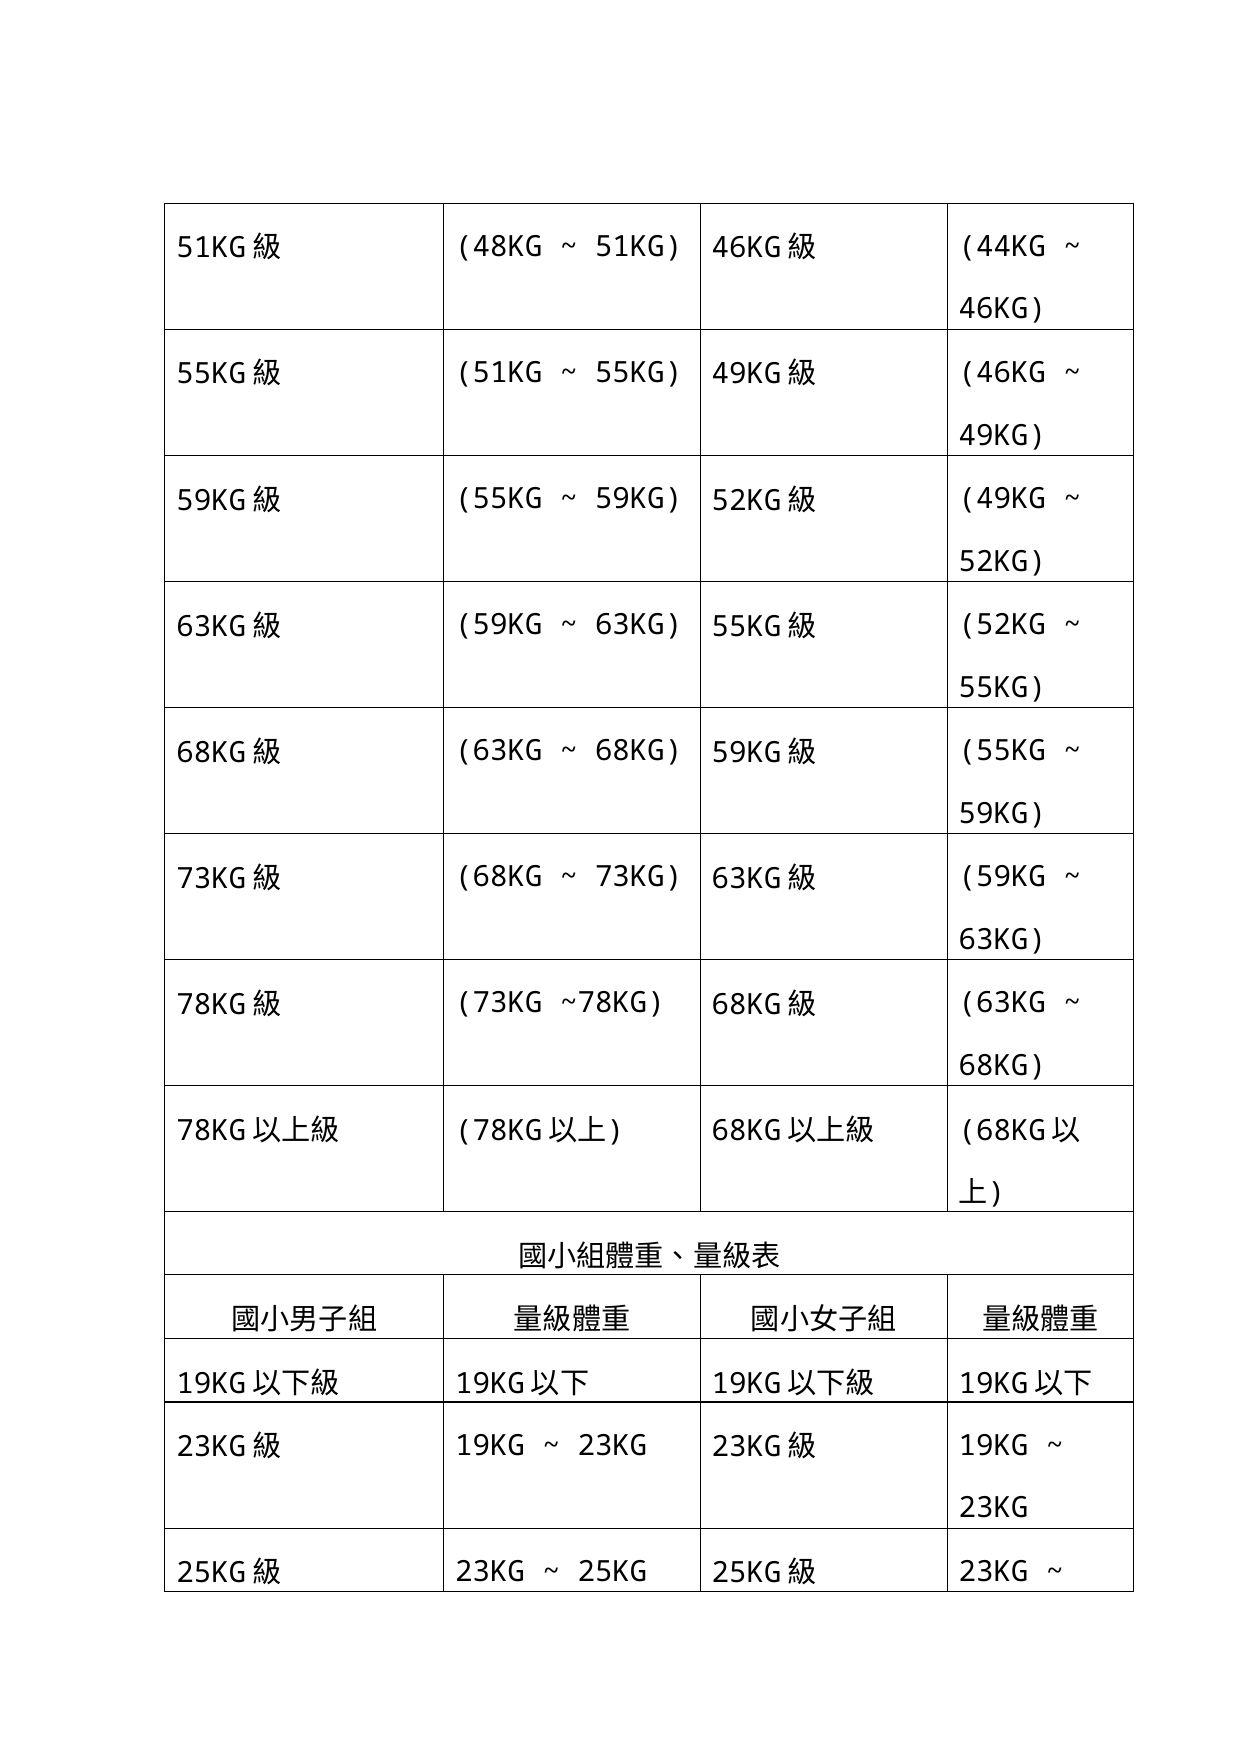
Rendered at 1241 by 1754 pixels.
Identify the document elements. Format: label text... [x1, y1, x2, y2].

table_cell 55KG級 [165, 330, 443, 454]
table_cell 23KG級 [165, 1403, 443, 1527]
table_cell (78KG以上) [444, 1086, 700, 1211]
table_cell 73KG級 [165, 834, 443, 959]
table_cell (63KG ~ 68KG) [444, 708, 700, 833]
table_cell 52KG級 [701, 456, 947, 581]
table_cell 19KG以下 [444, 1339, 700, 1401]
table_cell 19KG ~ 23KG [948, 1403, 1133, 1527]
table_cell [159, 203, 164, 328]
table_cell [159, 1338, 164, 1401]
table_cell 25KG級 [701, 1529, 947, 1591]
table_cell 63KG級 [165, 582, 443, 707]
table_cell 55KG級 [701, 582, 947, 707]
table_cell [159, 1085, 164, 1211]
table_cell 19KG ~ 23KG [444, 1403, 700, 1527]
table_cell (68KG ~ 73KG) [444, 834, 700, 959]
table_cell [159, 1401, 164, 1527]
table_cell (63KG ~ 68KG) [948, 960, 1133, 1085]
table_cell 23KG級 [701, 1403, 947, 1527]
table_cell (46KG ~ 49KG) [948, 330, 1133, 454]
table_cell 量級體重 [444, 1275, 700, 1338]
table_cell 19KG以下級 [701, 1339, 947, 1401]
table_cell [159, 1274, 164, 1338]
table_cell (73KG ~78KG) [444, 960, 700, 1085]
table_cell 78KG級 [165, 960, 443, 1085]
table_cell [159, 707, 164, 833]
table_cell 59KG級 [165, 456, 443, 581]
table_cell 國小男子組 [165, 1275, 443, 1338]
table_cell 量級體重 [948, 1275, 1133, 1338]
table_cell 46KG級 [701, 204, 947, 328]
table_cell (51KG ~ 55KG) [444, 330, 700, 454]
table_cell 23KG ~ [948, 1529, 1133, 1591]
table_cell 國小女子組 [701, 1275, 947, 1338]
table_cell [159, 329, 164, 454]
table_cell [159, 455, 164, 581]
table_cell (68KG以上) [948, 1086, 1133, 1211]
table_cell (55KG ~ 59KG) [948, 708, 1133, 833]
table_cell (55KG ~ 59KG) [444, 456, 700, 581]
table_cell 25KG級 [165, 1529, 443, 1591]
table_cell (44KG ~ 46KG) [948, 204, 1133, 328]
table_cell [159, 959, 164, 1085]
table_cell (59KG ~ 63KG) [948, 834, 1133, 959]
table_cell 19KG以下級 [165, 1339, 443, 1401]
table_cell 59KG級 [701, 708, 947, 833]
table_cell 國小組體重、量級表 [165, 1212, 1133, 1274]
table_cell 63KG級 [701, 834, 947, 959]
table_cell 68KG級 [701, 960, 947, 1085]
table_cell (59KG ~ 63KG) [444, 582, 700, 707]
table_cell (52KG ~ 55KG) [948, 582, 1133, 707]
table_cell 68KG級 [165, 708, 443, 833]
table_cell 23KG ~ 25KG [444, 1529, 700, 1591]
table_cell 19KG以下 [948, 1339, 1133, 1401]
table_cell (49KG ~ 52KG) [948, 456, 1133, 581]
table_cell [159, 581, 164, 707]
table_cell [159, 1528, 164, 1591]
table_cell 78KG以上級 [165, 1086, 443, 1211]
table_cell [159, 1211, 164, 1274]
table_cell [159, 833, 164, 959]
table_cell 68KG以上級 [701, 1086, 947, 1211]
table_cell (48KG ~ 51KG) [444, 204, 700, 328]
table_cell 49KG級 [701, 330, 947, 454]
table_cell 51KG級 [165, 204, 443, 328]
